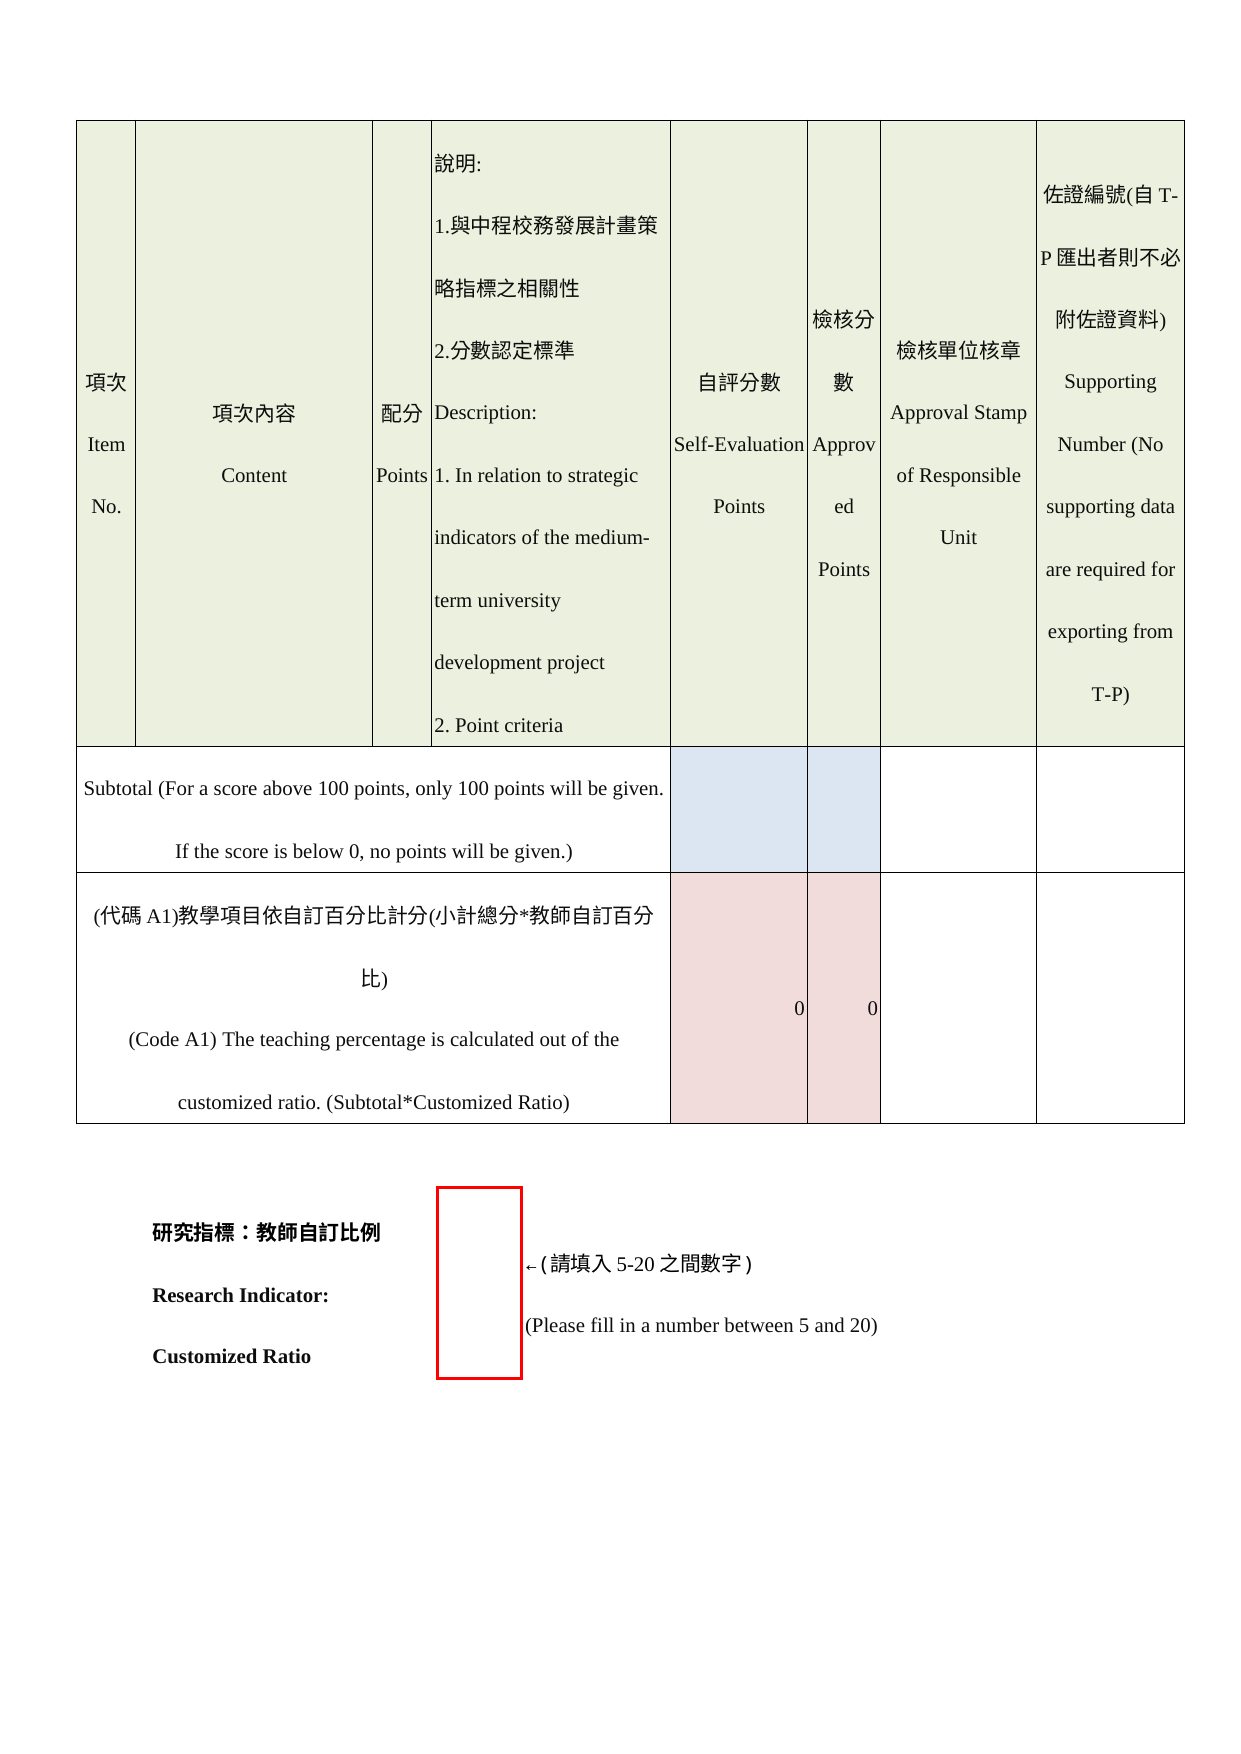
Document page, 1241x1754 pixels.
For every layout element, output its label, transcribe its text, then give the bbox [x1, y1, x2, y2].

table_cell [881, 747, 1036, 872]
table_header 配分 Points [373, 121, 431, 746]
table_cell [881, 873, 1036, 1123]
table_header [1007, 1186, 1066, 1377]
table_cell Subtotal (For a score above 100 points, only 100 points will be given. If the score is below 0, no points will be given.) [77, 747, 670, 872]
table_cell [671, 747, 807, 872]
table_header 項次 Item No. [77, 121, 135, 746]
table_header [439, 1189, 520, 1377]
table_cell 0 [808, 873, 880, 1123]
table_cell (代碼A1)教學項目依自訂百分比計分(小計總分*教師自訂百分比) (Code A1) The teaching percentage is calculated out of the customized ratio. (Subtotal*Customized Ratio) [77, 873, 670, 1123]
table_cell 0 [671, 873, 807, 1123]
table_header 檢核單位核章 Approval Stamp of Responsible Unit [881, 121, 1036, 746]
table_cell [808, 747, 880, 872]
table_header ←(請填入5-20之間數字) (Please fill in a number between 5 and 20) [523, 1186, 918, 1377]
table_header 研究指標：教師自訂比例 Research Indicator: Customized Ratio [149, 1186, 436, 1377]
table_header 佐證編號(自T-P匯出者則不必附佐證資料) Supporting Number (No supporting data are required for exporting from T-P) [1037, 121, 1184, 746]
table_header [919, 1186, 963, 1377]
table_cell [1037, 747, 1184, 872]
table_header [963, 1186, 1007, 1377]
table_header 說明: 1.與中程校務發展計畫策略指標之相關性 2.分數認定標準 Description: 1. In relation to strategic indicators of the medium-term university development project 2. Point criteria [432, 121, 670, 746]
table_header 檢核分數 Approved Points [808, 121, 880, 746]
table_header [1066, 1186, 1114, 1377]
table_header 自評分數 Self-Evaluation Points [671, 121, 807, 746]
table_header 項次內容 Content [136, 121, 372, 746]
table_cell [1037, 873, 1184, 1123]
